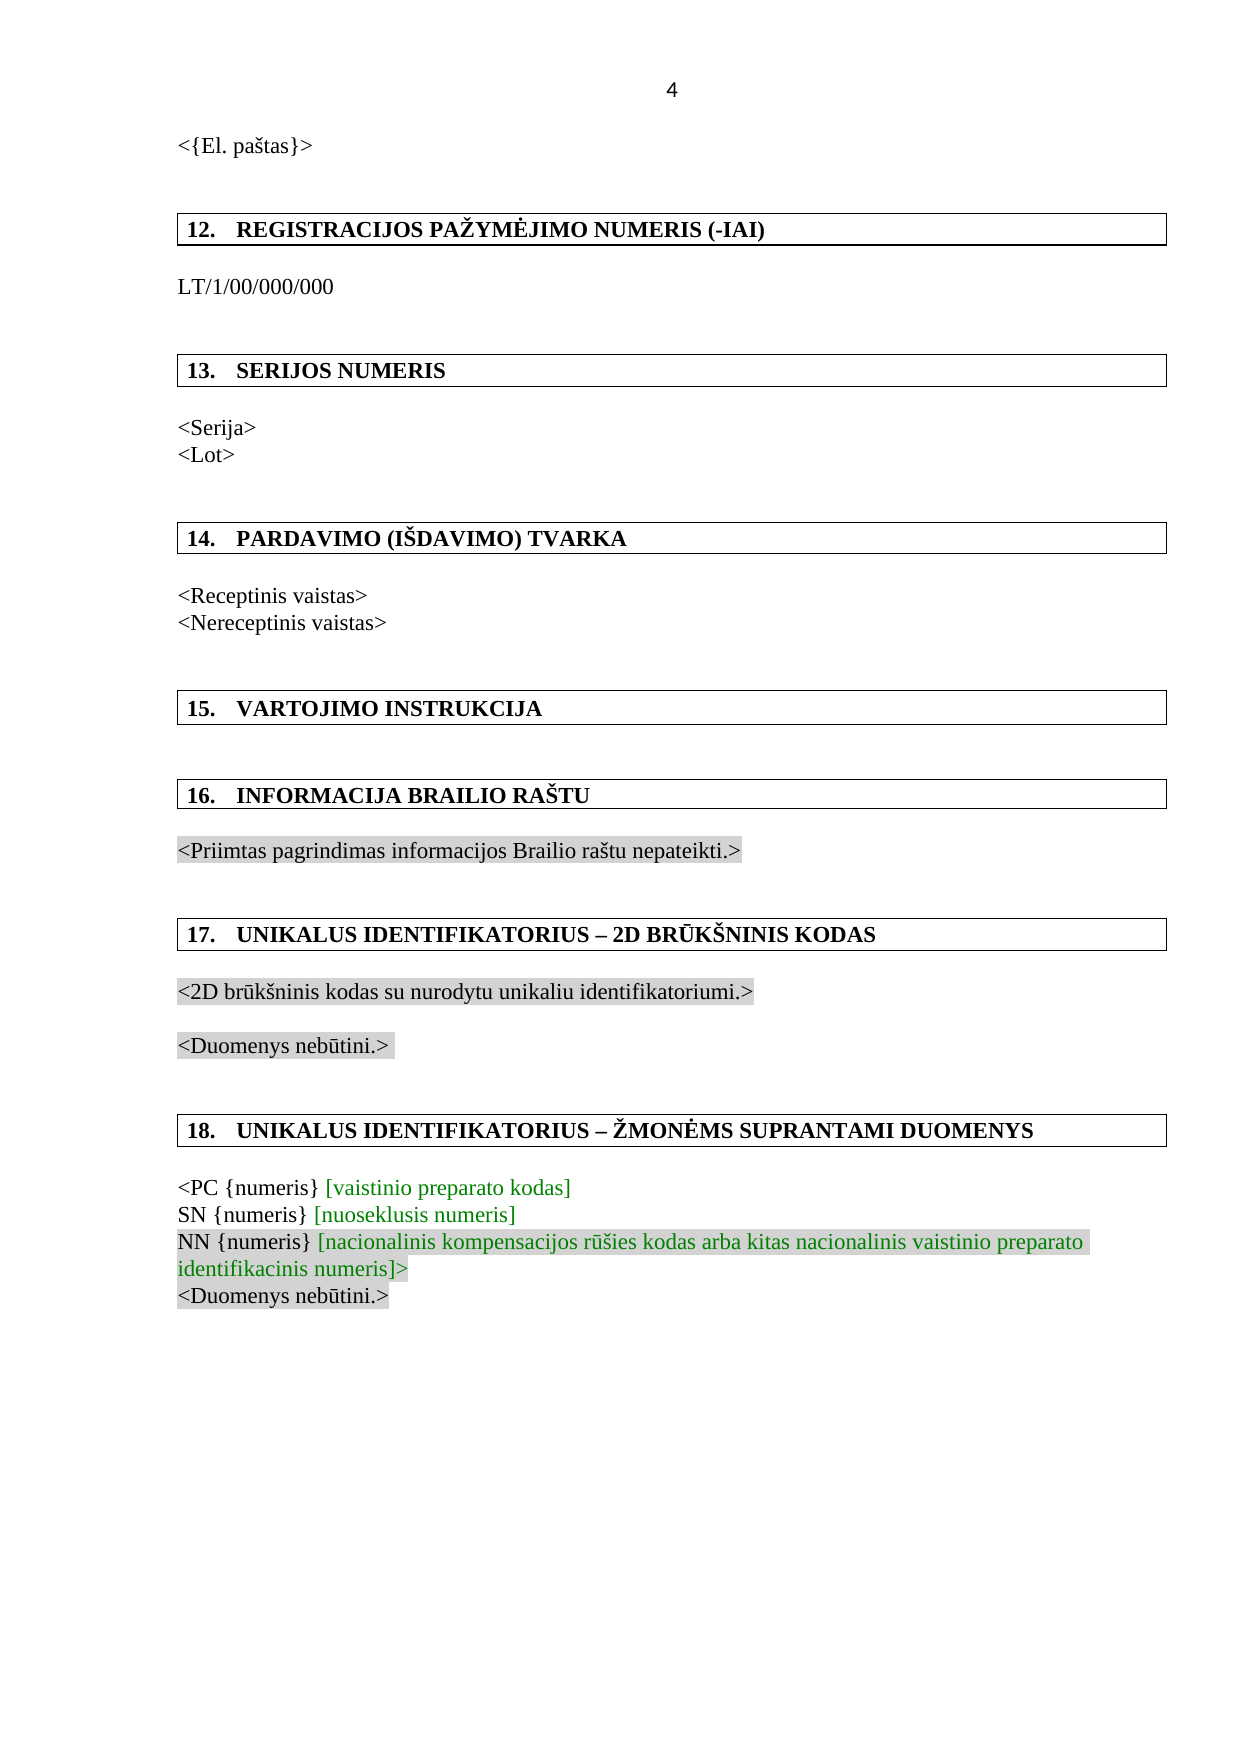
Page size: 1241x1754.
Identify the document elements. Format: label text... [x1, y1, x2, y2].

text 12. REGISTRACIJOS PAŽYMĖJIMO NUMERIS (-IAI) [178, 214, 1166, 244]
text <{El. paštas}> [177, 132, 1167, 159]
text LT/1/00/000/000 [177, 273, 1167, 300]
text NN {numeris} [nacionalinis kompensacijos rūšies kodas arba kitas nacionalinis vaistinio preparato identifikacinis numeris]> [177, 1228, 1167, 1282]
text <Serija> [177, 414, 1167, 441]
text <PC {numeris} [vaistinio preparato kodas] [177, 1174, 1167, 1201]
text 13. SERIJOS NUMERIS [178, 355, 1166, 386]
text <Duomenys nebūtini.> [177, 1032, 1167, 1059]
text <Nereceptinis vaistas> [177, 609, 1167, 636]
text 15. VARTOJIMO INSTRUKCIJA [178, 691, 1166, 724]
text SN {numeris} [nuoseklusis numeris] [177, 1201, 1167, 1228]
text <2D brūkšninis kodas su nurodytu unikaliu identifikatoriumi.> [177, 978, 1167, 1005]
text 18. UNIKALUS IDENTIFIKATORIUS – ŽMONĖMS SUPRANTAMI DUOMENYS [178, 1115, 1166, 1146]
text 16. INFORMACIJA BRAILIO RAŠTU [178, 780, 1166, 808]
text <Duomenys nebūtini.> [177, 1282, 1167, 1309]
text <Priimtas pagrindimas informacijos Brailio raštu nepateikti.> [177, 836, 1167, 863]
text 14. PARDAVIMO (IŠDAVIMO) TVARKA [178, 523, 1166, 553]
text 17. UNIKALUS IDENTIFIKATORIUS – 2D BRŪKŠNINIS KODAS [178, 919, 1166, 950]
text <Receptinis vaistas> [177, 582, 1167, 609]
text <Lot> [177, 441, 1167, 468]
